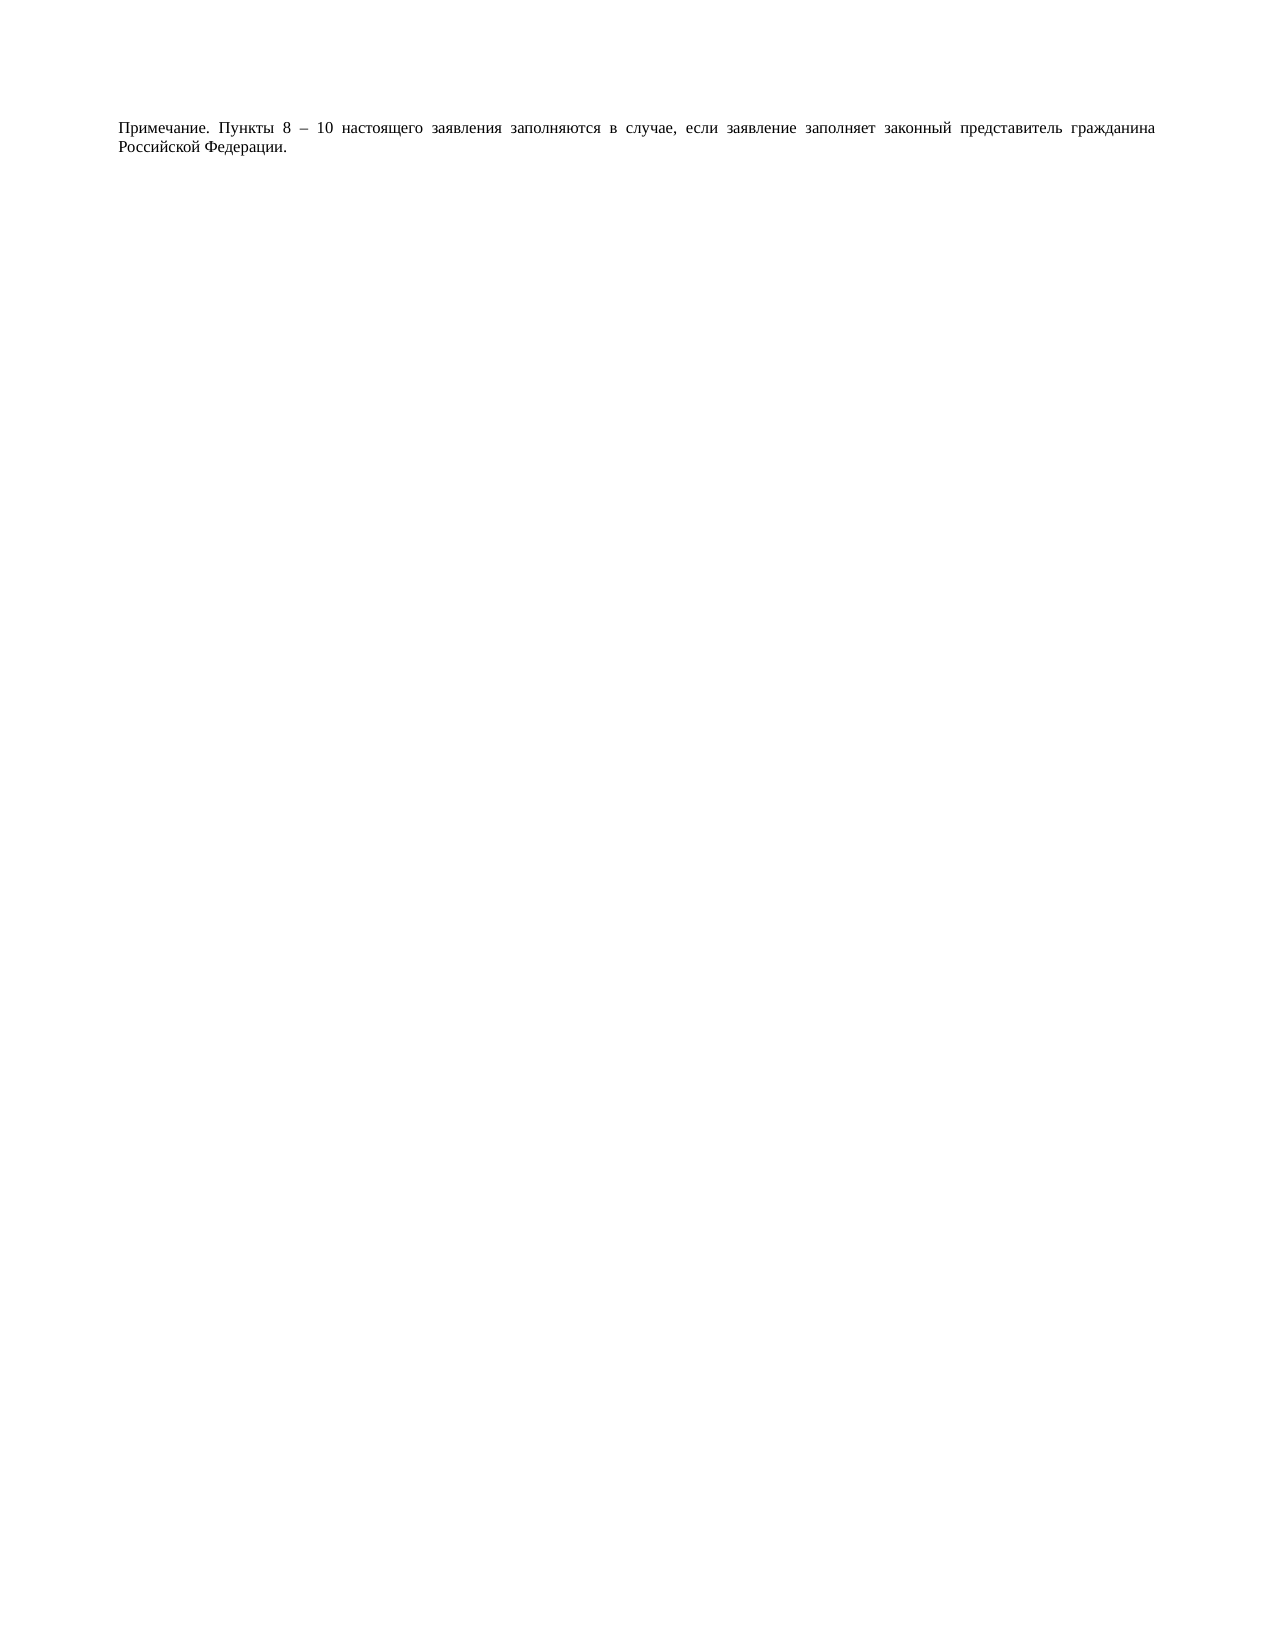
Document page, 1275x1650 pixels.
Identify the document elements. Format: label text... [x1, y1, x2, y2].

text Примечание. Пункты 8 – 10 настоящего заявления заполняются в случае, если заявление заполняет законный представитель гражданина Российской Федерации. [118, 118, 1157, 156]
